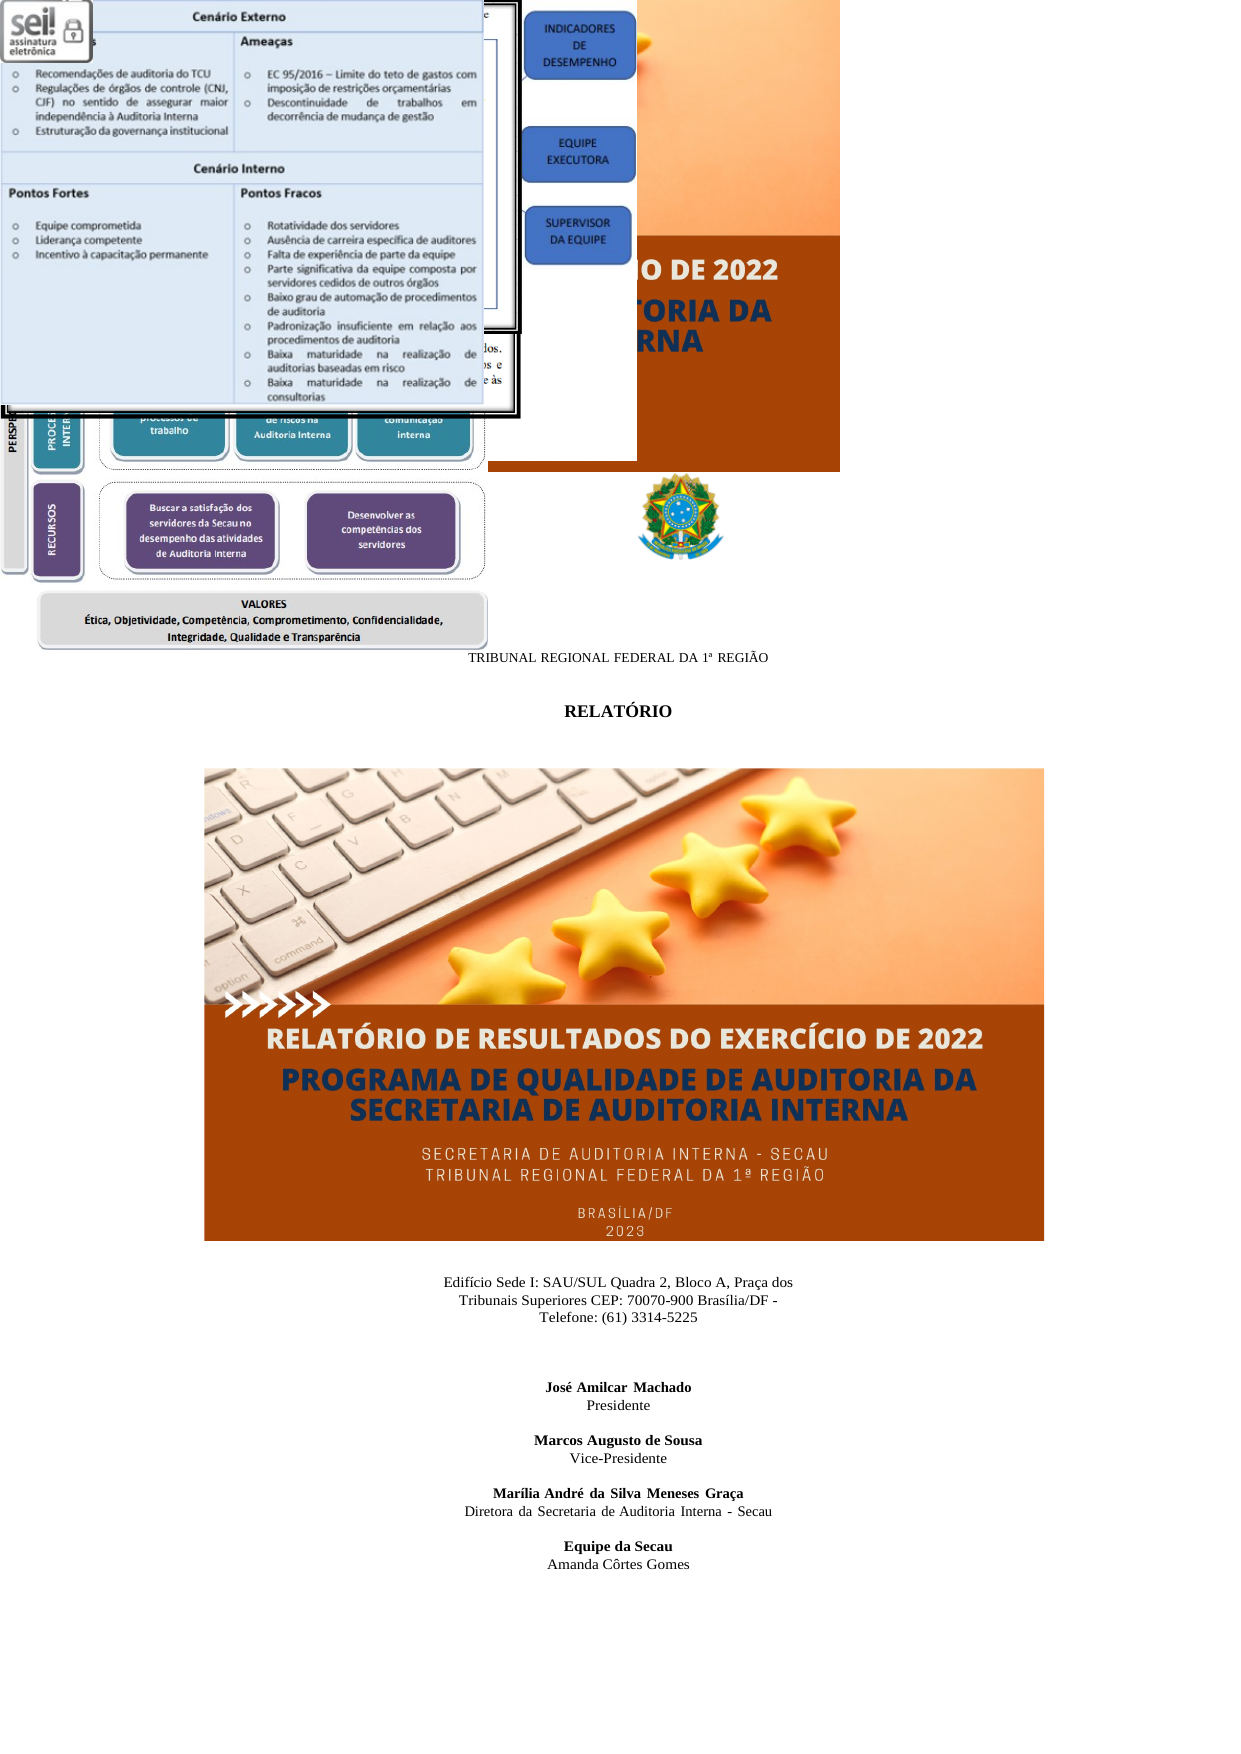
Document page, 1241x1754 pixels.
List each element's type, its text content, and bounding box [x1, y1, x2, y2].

text Vice-Presidente [441, 1449, 795, 1466]
subtitle RELATÓRIO [441, 700, 795, 721]
text Presidente [441, 1396, 795, 1413]
picture [204, 768, 1045, 1241]
text Edifício Sede I: SAU/SUL Quadra 2, Bloco A, Praça dos Tribunais Superiores CEP: 70070-900 Brasília/DF - Telefone: (61) 3314-5225 [441, 1274, 795, 1326]
text Diretora da Secretaria de Auditoria Interna - Secau [441, 1503, 795, 1519]
text Marcos Augusto de Sousa [441, 1432, 795, 1448]
text Amanda Côrtes Gomes [441, 1556, 795, 1572]
text José Amilcar Machado [441, 1379, 795, 1395]
text Equipe da Secau [441, 1538, 795, 1555]
text TRIBUNAL REGIONAL FEDERAL DA 1ª REGIÃO [441, 566, 795, 666]
text Marília André da Silva Meneses Graça [441, 1485, 795, 1502]
picture [0, 0, 840, 650]
